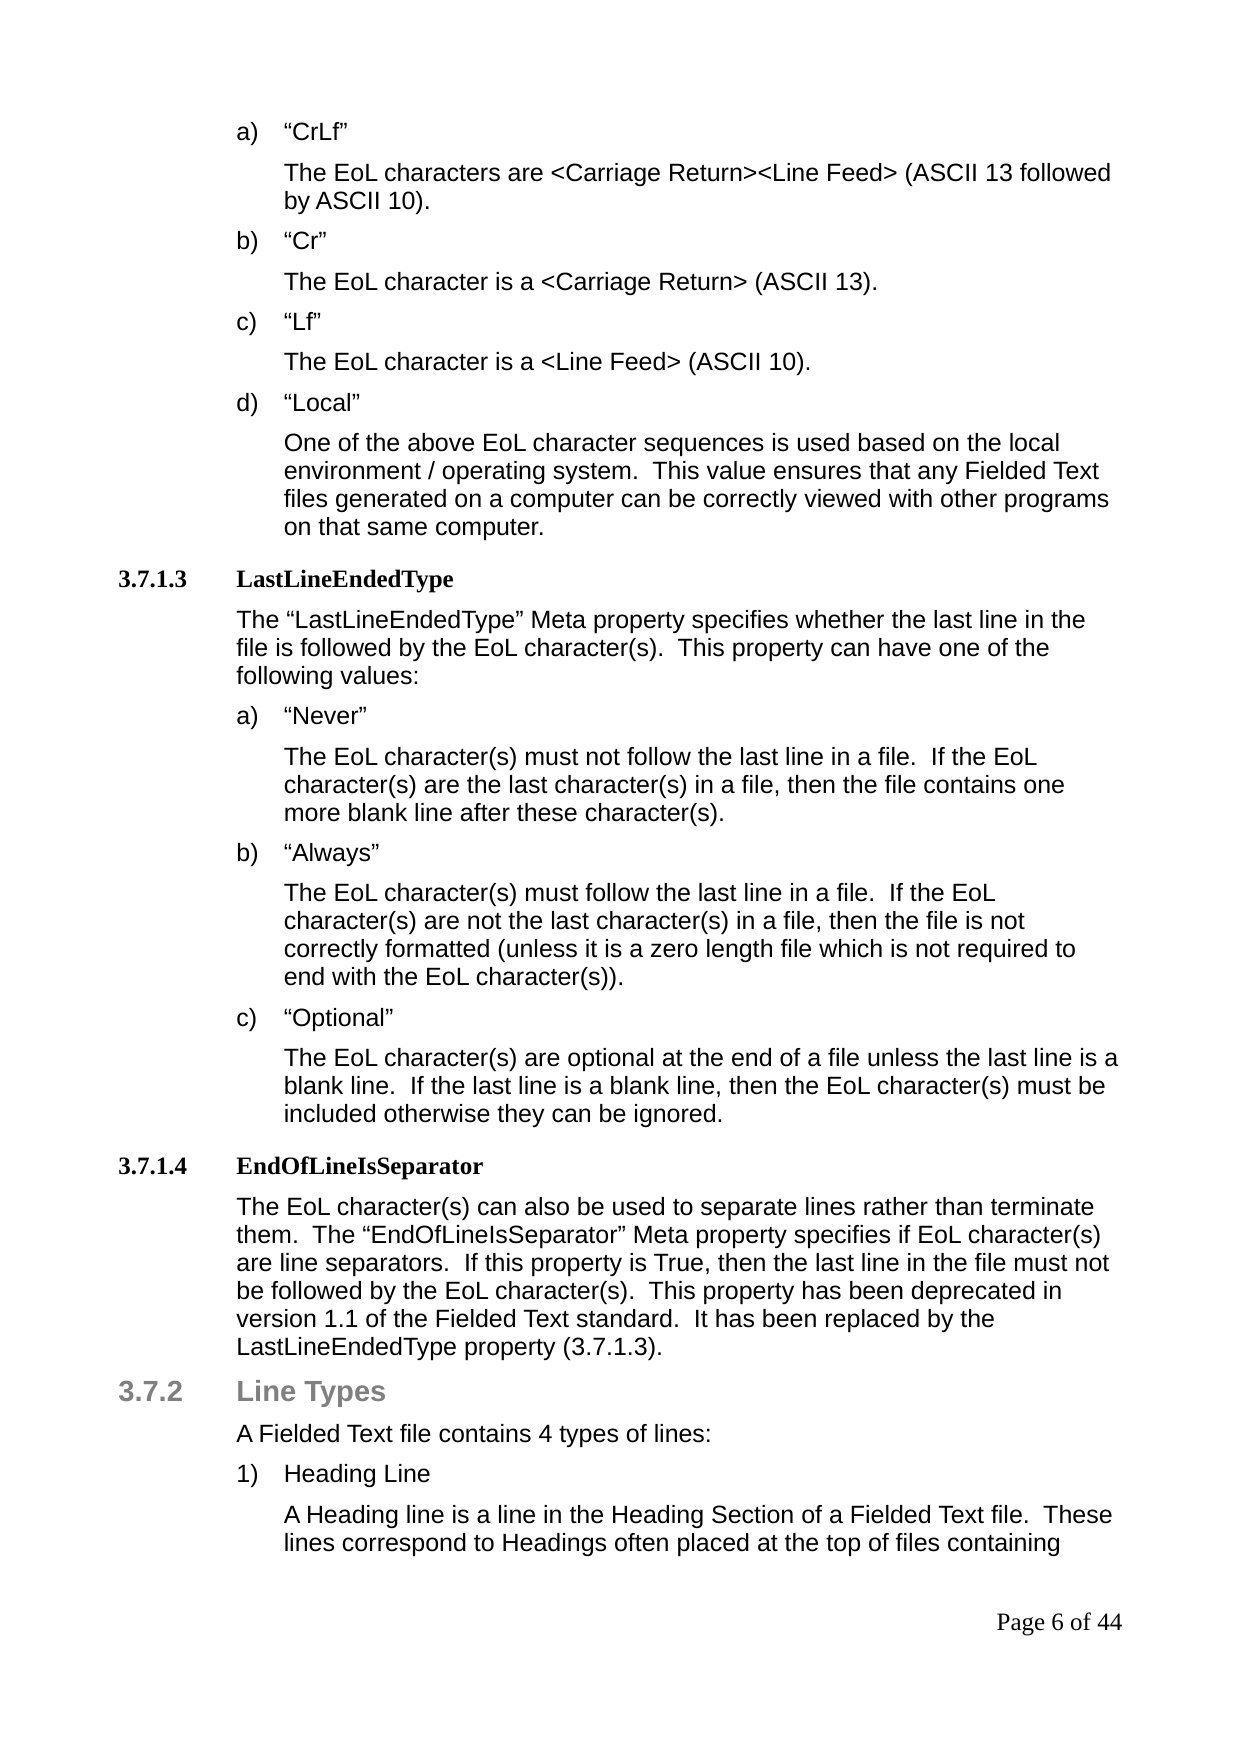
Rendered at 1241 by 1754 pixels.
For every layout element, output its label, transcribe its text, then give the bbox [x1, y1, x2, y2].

list The EoL character(s) must follow the last line in a file. If the EoL character(s) are not the last character(s) in a file, then the file is not correctly formatted (unless it is a zero length file which is not required to end with the EoL character(s)). [236, 879, 1122, 991]
list “Optional” [236, 1003, 1122, 1031]
list “Lf” [236, 308, 1122, 336]
list The EoL character(s) are optional at the end of a file unless the last line is a blank line. If the last line is a blank line, then the EoL character(s) must be included otherwise they can be ignored. [236, 1044, 1122, 1127]
list One of the above EoL character sequences is used based on the local environment / operating system. This value ensures that any Fielded Text files generated on a computer can be correctly viewed with other programs on that same computer. [236, 429, 1122, 541]
subtitle EndOfLineIsSeparator [118, 1152, 1122, 1180]
list Heading Line [236, 1460, 1122, 1488]
text A Fielded Text file contains 4 types of lines: [236, 1420, 1122, 1448]
list “Local” [236, 388, 1122, 416]
list The EoL characters are <Carriage Return><Line Feed> (ASCII 13 followed by ASCII 10). [236, 158, 1122, 214]
subtitle LastLineEndedType [118, 566, 1122, 593]
list “Cr” [236, 227, 1122, 255]
subtitle Line Types [118, 1375, 1122, 1407]
text The EoL character(s) can also be used to separate lines rather than terminate them. The “EndOfLineIsSeparator” Meta property specifies if EoL character(s) are line separators. If this property is True, then the last line in the file must not be followed by the EoL character(s). This property has been deprecated in version 1.1 of the Fielded Text standard. It has been replaced by the LastLineEndedType property (3.7.1.3). [236, 1193, 1122, 1360]
list “Always” [236, 839, 1122, 867]
list “CrLf” [236, 118, 1122, 146]
list The EoL character is a <Carriage Return> (ASCII 13). [236, 267, 1122, 295]
list “Never” [236, 702, 1122, 730]
list The EoL character is a <Line Feed> (ASCII 10). [236, 348, 1122, 376]
text The “LastLineEndedType” Meta property specifies whether the last line in the file is followed by the EoL character(s). This property can have one of the following values: [236, 606, 1122, 689]
list The EoL character(s) must not follow the last line in a file. If the EoL character(s) are the last character(s) in a file, then the file contains one more blank line after these character(s). [236, 742, 1122, 826]
list A Heading line is a line in the Heading Section of a Fielded Text file. These lines correspond to Headings often placed at the top of files containing [236, 1501, 1122, 1557]
